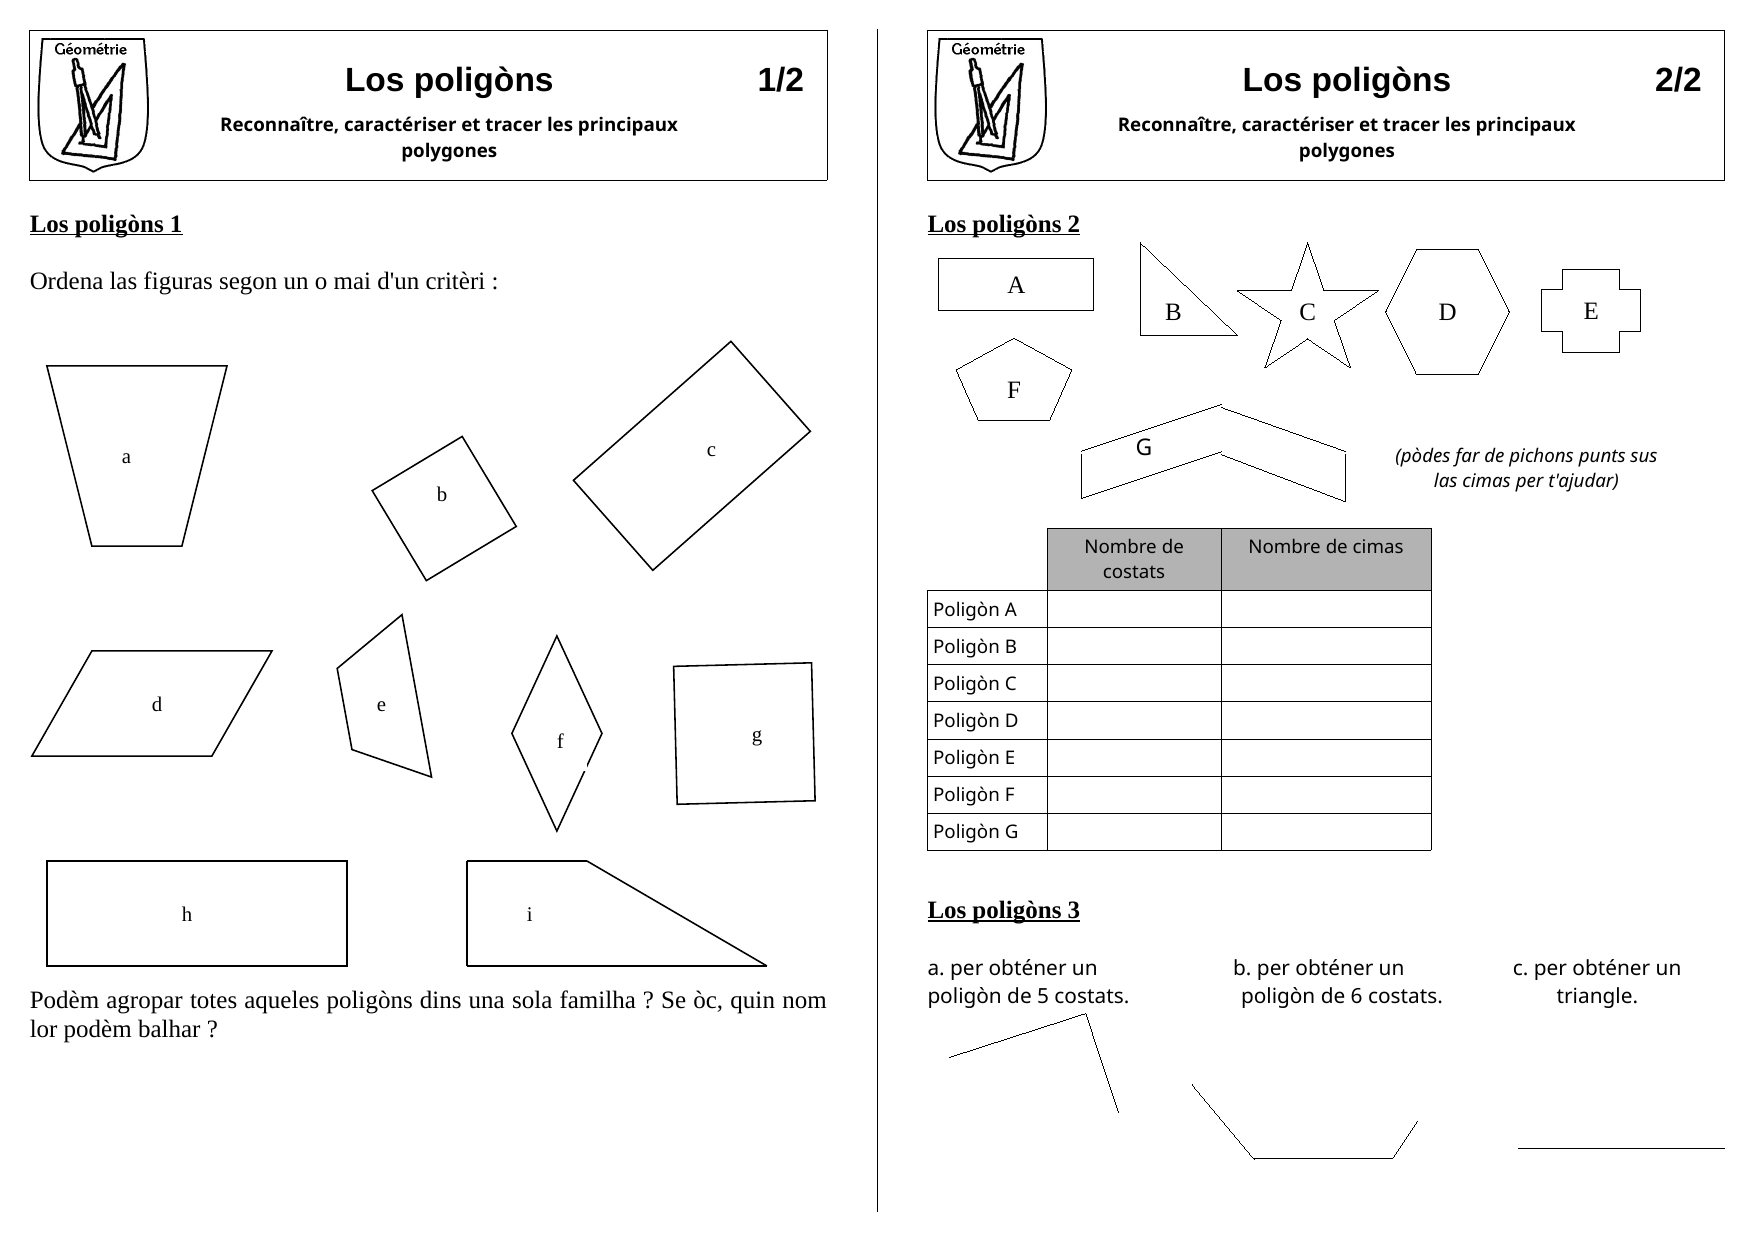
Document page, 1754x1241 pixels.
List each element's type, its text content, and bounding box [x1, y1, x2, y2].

table_cell [1222, 814, 1431, 850]
table_cell [1048, 814, 1221, 850]
text Los poligòns 3 [927, 895, 1724, 924]
table_cell Poligòn F [928, 777, 1047, 813]
table_cell Poligòn C [928, 665, 1047, 701]
table_header Los poligòns Reconnaître, caractériser et tracer les principaux polygones [164, 31, 734, 180]
table_header [30, 31, 164, 180]
table_header 1/2 [734, 31, 827, 180]
table_header Nombre de costats [1048, 529, 1221, 590]
table_cell Poligòn A [928, 591, 1047, 627]
picture [35, 35, 150, 175]
table_cell [1048, 740, 1221, 776]
table_cell Poligòn D [928, 702, 1047, 738]
table_cell [1048, 665, 1221, 701]
text Ordena las figuras segon un o mai d'un critèri : [29, 266, 827, 295]
table_cell [1222, 628, 1431, 664]
table_header 2/2 [1632, 31, 1724, 180]
table_header [928, 31, 1062, 180]
text Podèm agropar totes aqueles poligòns dins una sola familha ? Se òc, quin nom lor podèm balhar ? [29, 985, 827, 1043]
picture [932, 35, 1048, 175]
text a. per obténer un b. per obténer un c. per obténer un [927, 953, 1724, 981]
table_cell Poligòn G [928, 814, 1047, 850]
table_cell [1048, 591, 1221, 627]
text Los poligòns 1 [29, 209, 827, 238]
table_cell [1222, 702, 1431, 738]
table_header Los poligòns Reconnaître, caractériser et tracer les principaux polygones [1062, 31, 1632, 180]
table_cell [1222, 740, 1431, 776]
table_header Nombre de cimas [1222, 529, 1431, 590]
text poligòn de 5 costats. poligòn de 6 costats. triangle. [927, 981, 1724, 1010]
text Los poligòns 2 [927, 209, 1724, 238]
table_cell Poligòn B [928, 628, 1047, 664]
table_cell [1222, 777, 1431, 813]
table_cell [1222, 591, 1431, 627]
table_cell [1048, 628, 1221, 664]
table_header [927, 528, 1047, 590]
table_cell [1048, 702, 1221, 738]
table_cell [1048, 777, 1221, 813]
table_cell [1222, 665, 1431, 701]
text G [927, 431, 1724, 462]
table_cell Poligòn E [928, 740, 1047, 776]
